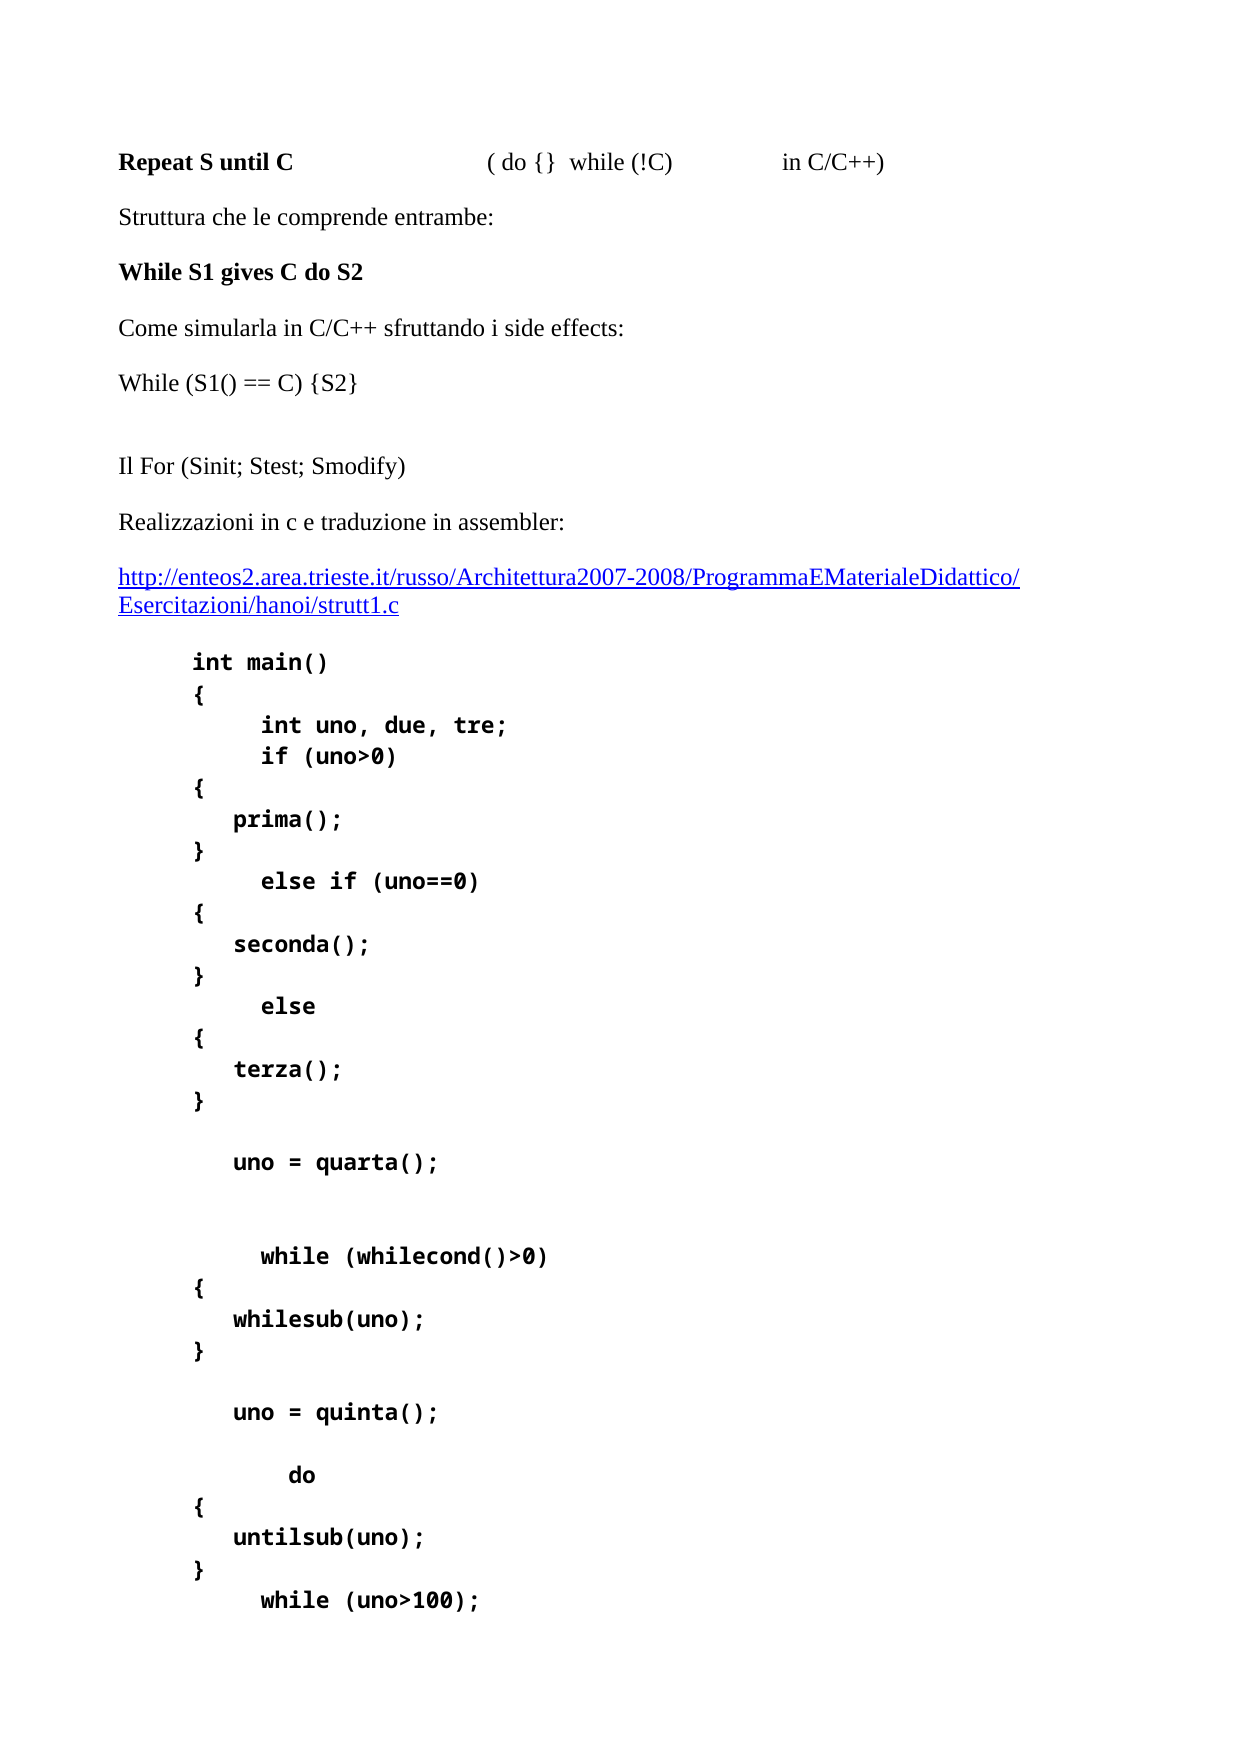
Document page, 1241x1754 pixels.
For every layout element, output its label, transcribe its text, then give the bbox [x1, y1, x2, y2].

text { [192, 771, 1122, 803]
text { [192, 678, 1122, 709]
text } [192, 1553, 1122, 1584]
text } [192, 1084, 1122, 1115]
text prima(); [192, 803, 1122, 834]
text while (uno>100); [192, 1584, 1122, 1615]
text else if (uno==0) [192, 865, 1122, 896]
text Struttura che le comprende entrambe: [118, 203, 1122, 231]
text if (uno>0) [192, 740, 1122, 771]
text { [192, 1490, 1122, 1521]
text { [192, 1021, 1122, 1053]
text } [192, 834, 1122, 865]
text http://enteos2.area.trieste.it/russo/Architettura2007-2008/ProgrammaEMaterialeDidattico/Esercitazioni/hanoi/strutt1.c [118, 563, 1122, 619]
text uno = quarta(); [192, 1146, 1122, 1178]
text terza(); [192, 1053, 1122, 1084]
text Come simularla in C/C++ sfruttando i side effects: [118, 314, 1122, 342]
text } [192, 1334, 1122, 1365]
text while (whilecond()>0) [192, 1240, 1122, 1271]
text Realizzazioni in c e traduzione in assembler: [118, 508, 1122, 536]
text else [192, 990, 1122, 1021]
text Repeat S until C ( do {} while (!C) in C/C++) [118, 148, 1122, 175]
text untilsub(uno); [192, 1521, 1122, 1553]
text seconda(); [192, 928, 1122, 959]
text int uno, due, tre; [192, 709, 1122, 740]
text int main() [192, 646, 1122, 678]
text Il For (Sinit; Stest; Smodify) [118, 452, 1122, 480]
text While (S1() == C) {S2} [118, 369, 1122, 397]
text } [192, 959, 1122, 990]
text { [192, 896, 1122, 928]
text uno = quinta(); [192, 1396, 1122, 1428]
text whilesub(uno); [192, 1303, 1122, 1334]
text { [192, 1271, 1122, 1303]
text While S1 gives C do S2 [118, 258, 1122, 286]
text do [192, 1459, 1122, 1490]
